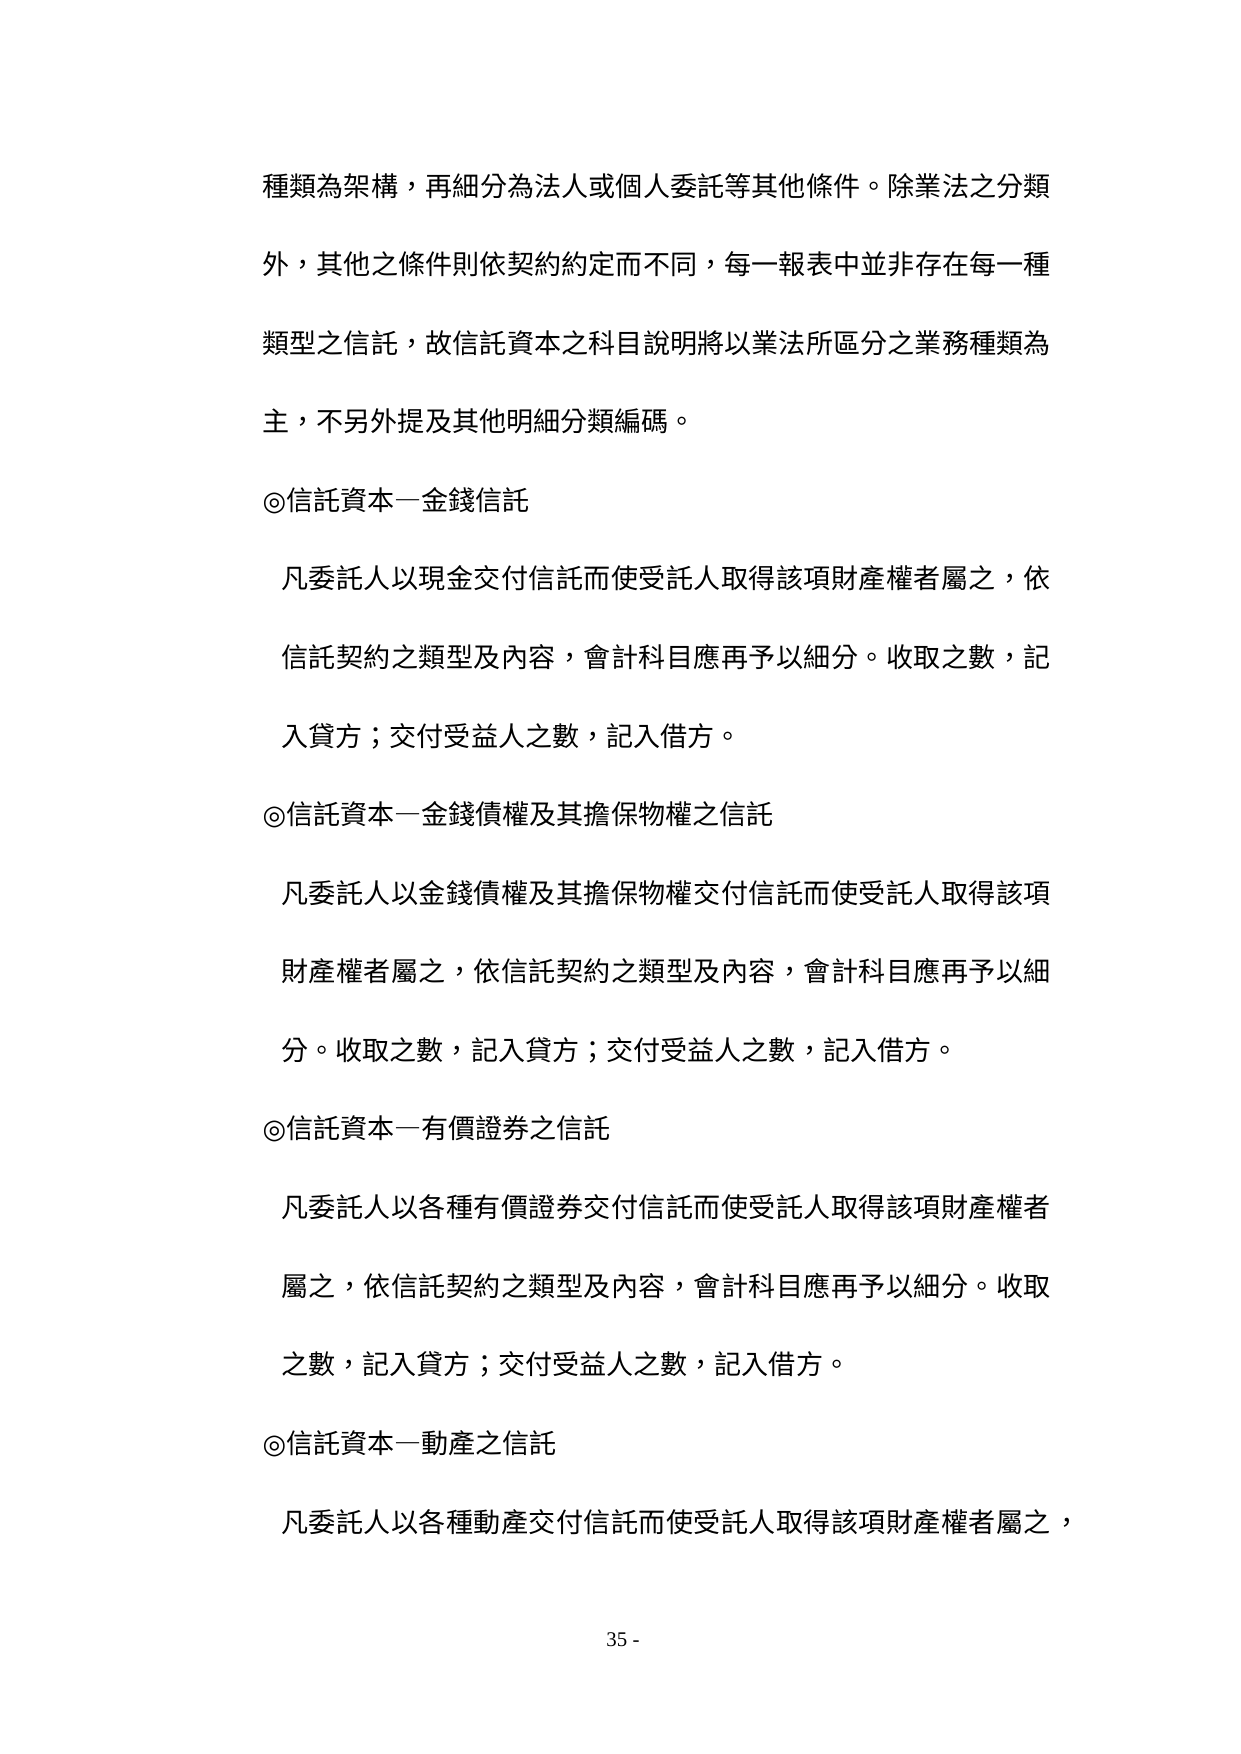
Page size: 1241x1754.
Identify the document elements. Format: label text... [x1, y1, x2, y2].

text 凡委託人以各種動產交付信託而使受託人取得該項財產權者屬之，依信託契約之類型及內容，會計科目應再予以細分。收取之數，記入貸方；交付受益人之數，記入借方。 [281, 1501, 1053, 1540]
text ◎信託資本—有價證券之信託 [206, 1107, 1053, 1147]
text 凡委託人以現金交付信託而使受託人取得該項財產權者屬之，依信託契約之類型及內容，會計科目應再予以細分。收取之數，記入貸方；交付受益人之數，記入借方。 [281, 557, 1053, 754]
text 凡委託人以金錢債權及其擔保物權交付信託而使受託人取得該項財產權者屬之，依信託契約之類型及內容，會計科目應再予以細分。收取之數，記入貸方；交付受益人之數，記入借方。 [281, 872, 1053, 1068]
text ◎信託資本—金錢信託 [206, 479, 1053, 518]
text 為使報表使用者不但能藉由報表得到受託人經濟實質面之財務資訊，亦能透過報表得知受託人接受委任之業務種類及金額之多寡，因此，信託資本會計科目之分類方式主要係依據信託業法第十六條之業務種類為架構，再細分為法人或個人委託等其他條件。除業法之分類外，其他之條件則依契約約定而不同，每一報表中並非存在每一種類型之信託，故信託資本之科目說明將以業法所區分之業務種類為主，不另外提及其他明細分類編碼。 [262, 164, 1053, 439]
text ◎信託資本—動產之信託 [206, 1422, 1053, 1461]
text 凡委託人以各種有價證券交付信託而使受託人取得該項財產權者屬之，依信託契約之類型及內容，會計科目應再予以細分。收取之數，記入貸方；交付受益人之數，記入借方。 [281, 1186, 1053, 1382]
text ◎信託資本—金錢債權及其擔保物權之信託 [206, 793, 1053, 832]
